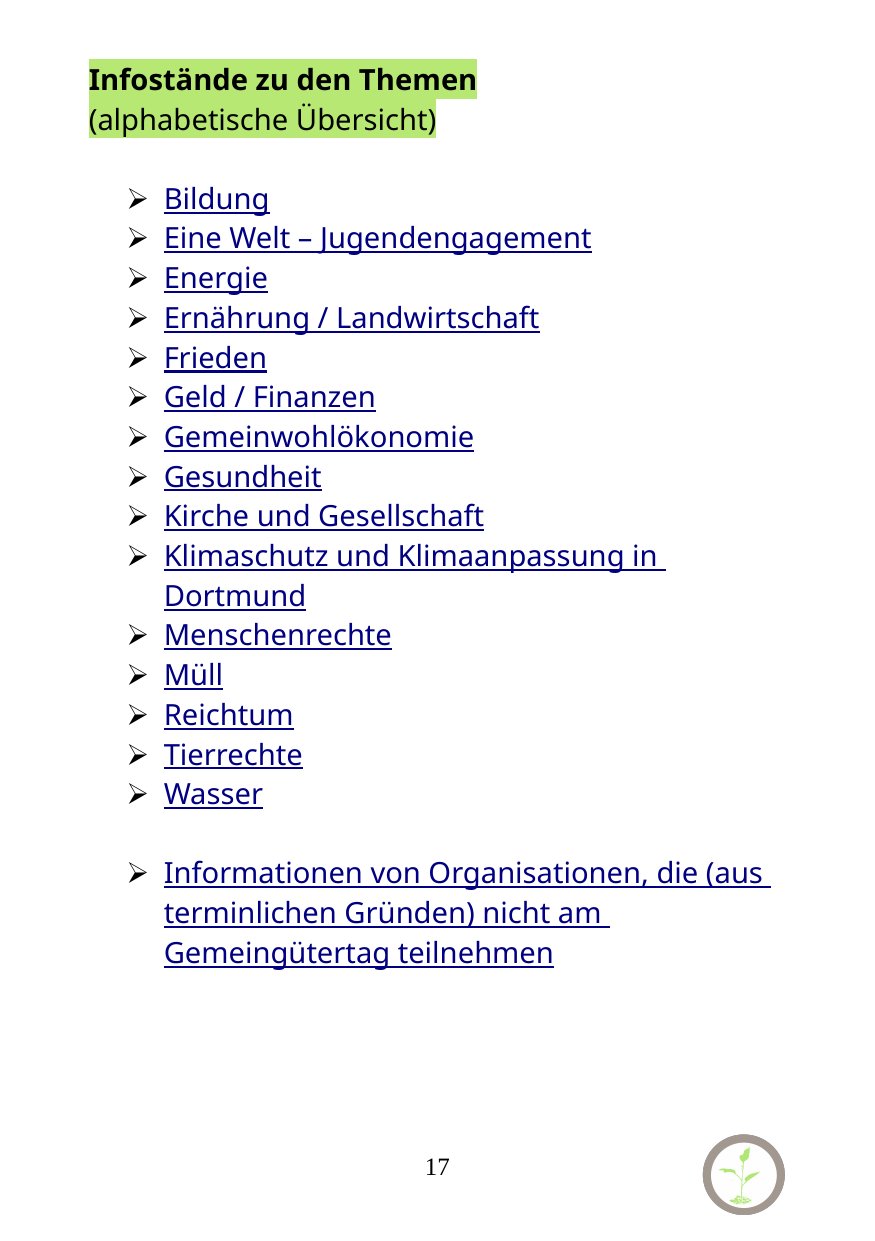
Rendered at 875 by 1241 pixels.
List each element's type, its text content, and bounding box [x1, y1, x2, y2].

list Energie [126, 257, 786, 297]
list Wasser [126, 773, 786, 813]
list Frieden [126, 337, 786, 377]
list Gesundheit [126, 456, 786, 496]
list Klimaschutz und Klimaanpassung in Dortmund [126, 535, 786, 615]
list Bildung [126, 178, 786, 218]
list Gemeinwohlökonomie [126, 416, 786, 456]
list Ernährung / Landwirtschaft [126, 297, 786, 337]
list Müll [126, 654, 786, 694]
list Tierrechte [126, 734, 786, 773]
text Infostände zu den Themen [88, 59, 786, 99]
list Menschenrechte [126, 615, 786, 654]
list Kirche und Gesellschaft [126, 496, 786, 535]
list Reichtum [126, 694, 786, 734]
list Geld / Finanzen [126, 377, 786, 416]
list Informationen von Organisationen, die (aus terminlichen Gründen) nicht am Gemeingütertag teilnehmen [126, 853, 786, 972]
picture [700, 1125, 787, 1215]
list Eine Welt – Jugendengagement [126, 218, 786, 257]
text (alphabetische Übersicht) [88, 99, 786, 138]
